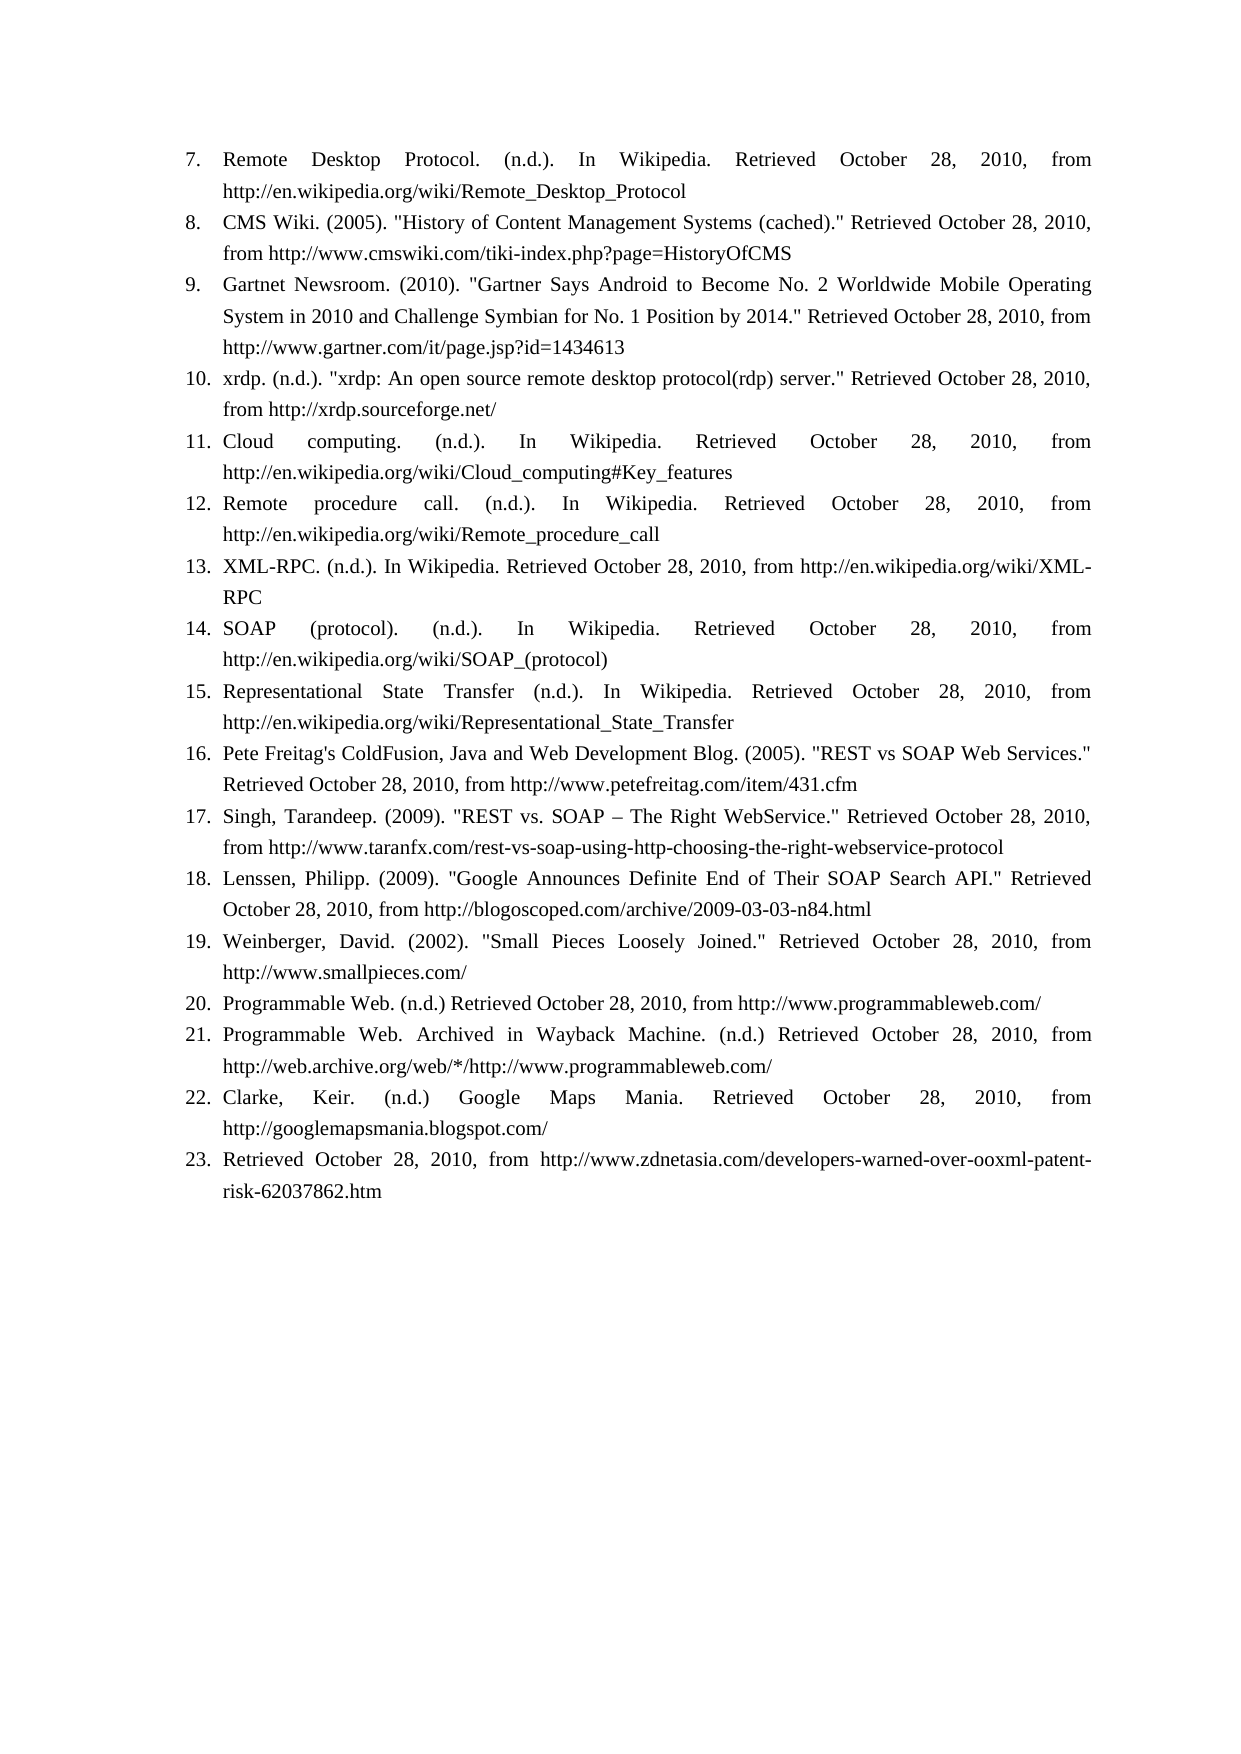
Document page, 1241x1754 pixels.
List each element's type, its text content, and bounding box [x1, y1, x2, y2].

list CMS Wiki. (2005). "History of Content Management Systems (cached)." Retrieved October 28, 2010, from http://www.cmswiki.com/tiki-index.php?page=HistoryOfCMS [185, 204, 1092, 267]
list Cloud computing. (n.d.). In Wikipedia. Retrieved October 28, 2010, from http://en.wikipedia.org/wiki/Cloud_computing#Key_features [185, 423, 1092, 486]
list Representational State Transfer (n.d.). In Wikipedia. Retrieved October 28, 2010, from http://en.wikipedia.org/wiki/Representational_State_Transfer [185, 673, 1092, 736]
list Weinberger, David. (2002). "Small Pieces Loosely Joined." Retrieved October 28, 2010, from http://www.smallpieces.com/ [185, 923, 1092, 986]
list Programmable Web. Archived in Wayback Machine. (n.d.) Retrieved October 28, 2010, from http://web.archive.org/web/*/http://www.programmableweb.com/ [185, 1017, 1092, 1079]
list Gartnet Newsroom. (2010). "Gartner Says Android to Become No. 2 Worldwide Mobile Operating System in 2010 and Challenge Symbian for No. 1 Position by 2014." Retrieved October 28, 2010, from http://www.gartner.com/it/page.jsp?id=1434613 [185, 267, 1092, 361]
list SOAP (protocol). (n.d.). In Wikipedia. Retrieved October 28, 2010, from http://en.wikipedia.org/wiki/SOAP_(protocol) [185, 611, 1092, 673]
list Pete Freitag's ColdFusion, Java and Web Development Blog. (2005). "REST vs SOAP Web Services." Retrieved October 28, 2010, from http://www.petefreitag.com/item/431.cfm [185, 736, 1092, 798]
list Retrieved October 28, 2010, from http://www.zdnetasia.com/developers-warned-over-ooxml-patent-risk-62037862.htm [185, 1142, 1092, 1204]
list Programmable Web. (n.d.) Retrieved October 28, 2010, from http://www.programmableweb.com/ [185, 986, 1092, 1017]
list Remote procedure call. (n.d.). In Wikipedia. Retrieved October 28, 2010, from http://en.wikipedia.org/wiki/Remote_procedure_call [185, 486, 1092, 548]
list xrdp. (n.d.). "xrdp: An open source remote desktop protocol(rdp) server." Retrieved October 28, 2010, from http://xrdp.sourceforge.net/ [185, 361, 1092, 423]
list Remote Desktop Protocol. (n.d.). In Wikipedia. Retrieved October 28, 2010, from http://en.wikipedia.org/wiki/Remote_Desktop_Protocol [185, 142, 1092, 204]
list Clarke, Keir. (n.d.) Google Maps Mania. Retrieved October 28, 2010, from http://googlemapsmania.blogspot.com/ [185, 1079, 1092, 1142]
list Singh, Tarandeep. (2009). "REST vs. SOAP – The Right WebService." Retrieved October 28, 2010, from http://www.taranfx.com/rest-vs-soap-using-http-choosing-the-right-webservice-protocol [185, 798, 1092, 861]
list Lenssen, Philipp. (2009). "Google Announces Definite End of Their SOAP Search API." Retrieved October 28, 2010, from http://blogoscoped.com/archive/2009-03-03-n84.html [185, 861, 1092, 923]
list XML-RPC. (n.d.). In Wikipedia. Retrieved October 28, 2010, from http://en.wikipedia.org/wiki/XML-RPC [185, 548, 1092, 611]
